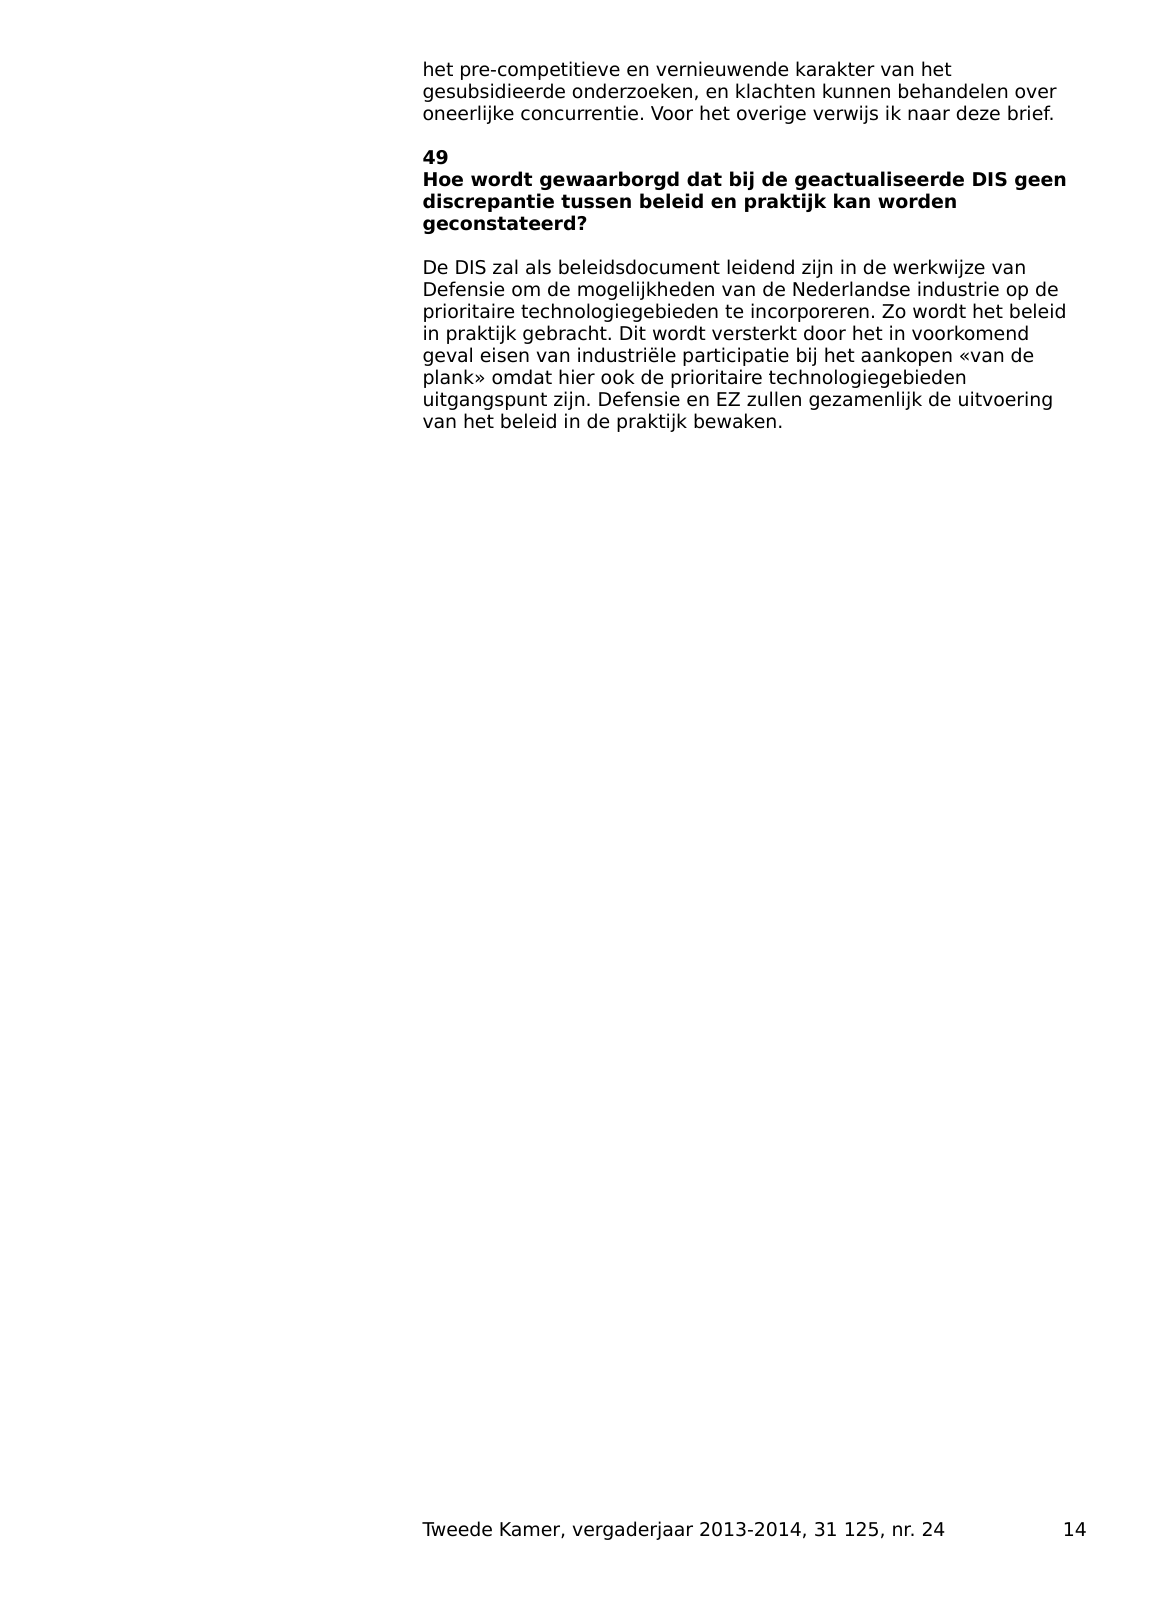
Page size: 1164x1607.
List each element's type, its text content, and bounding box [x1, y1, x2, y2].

text het pre-competitieve en vernieuwende karakter van het gesubsidieerde onderzoeken, en klachten kunnen behandelen over oneerlijke concurrentie. Voor het overige verwijs ik naar deze brief. [422, 59, 1087, 125]
text Hoe wordt gewaarborgd dat bij de geactualiseerde DIS geen discrepantie tussen beleid en praktijk kan worden geconstateerd? [422, 169, 1087, 235]
text 49 [422, 147, 1087, 169]
text De DIS zal als beleidsdocument leidend zijn in de werkwijze van Defensie om de mogelijkheden van de Nederlandse industrie op de prioritaire technologiegebieden te incorporeren. Zo wordt het beleid in praktijk gebracht. Dit wordt versterkt door het in voorkomend geval eisen van industriële participatie bij het aankopen «van de plank» omdat hier ook de prioritaire technologiegebieden uitgangspunt zijn. Defensie en EZ zullen gezamenlijk de uitvoering van het beleid in de praktijk bewaken. [422, 257, 1087, 433]
